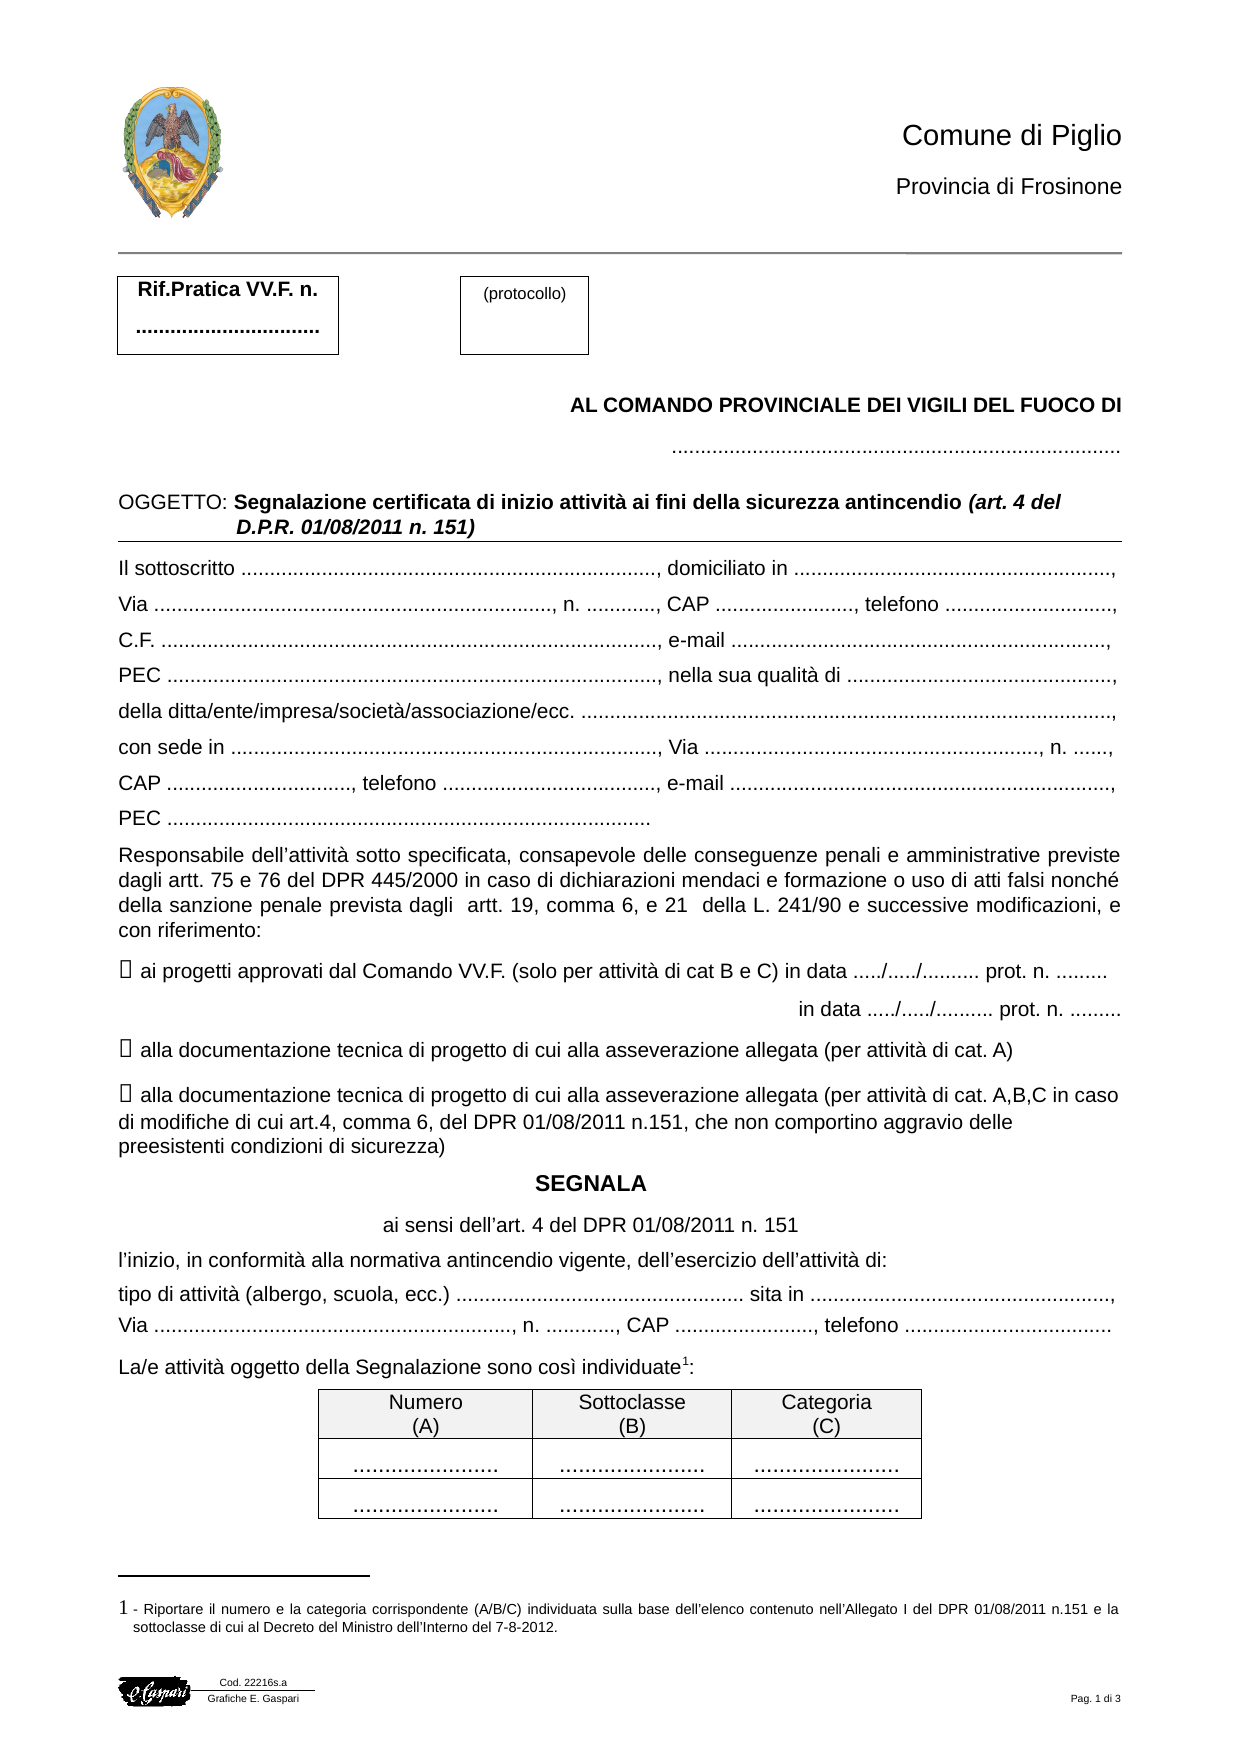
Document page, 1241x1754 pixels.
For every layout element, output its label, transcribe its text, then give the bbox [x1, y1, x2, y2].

text con sede in .........................................................................., Via .........................................................., n. ......, [118, 734, 1122, 758]
text Via ....................................................................., n. ............, CAP ........................, telefono ............................., [118, 592, 1122, 616]
text  alla documentazione tecnica di progetto di cui alla asseverazione allegata (per attività di cat. A,B,C in caso di modifiche di cui art.4, comma 6, del DPR 01/08/2011 n.151, che non comportino aggravio delle preesistenti condizioni di sicurezza) [118, 1076, 1122, 1157]
table_header (protocollo) [461, 277, 588, 354]
table_header Categoria (C) [732, 1390, 921, 1438]
text La/e attività oggetto della Segnalazione sono così individuate: [118, 1354, 1122, 1378]
table_cell ....................... [732, 1479, 921, 1518]
text in data ...../...../.......... prot. n. ......... [118, 997, 1122, 1021]
text PEC .................................................................................... [118, 806, 1122, 830]
picture [117, 1675, 191, 1707]
table_cell ....................... [732, 1439, 921, 1478]
table_cell ....................... [319, 1439, 532, 1478]
table_cell ....................... [319, 1479, 532, 1518]
picture [122, 87, 224, 219]
table_header Numero (A) [319, 1390, 532, 1438]
text  ai progetti approvati dal Comando VV.F. (solo per attività di cat B e C) in data ...../...../.......... prot. n. ......... [118, 952, 1122, 986]
text CAP ................................, telefono ....................................., e-mail .................................................................., [118, 770, 1122, 794]
text Comune di Piglio [224, 118, 1122, 152]
text - Riportare il numero e la categoria corrispondente (A/B/C) individuata sulla base dell’elenco contenuto nell’Allegato I del DPR 01/08/2011 n.151 e la sottoclasse di cui al Decreto del Ministro dell’Interno del 7-8-2012. [118, 1595, 1122, 1636]
text Responsabile dell’attività sotto specificata, consapevole delle conseguenze penali e amministrative previste dagli artt. 75 e 76 del DPR 445/2000 in caso di dichiarazioni mendaci e formazione o uso di atti falsi nonché della sanzione penale prevista dagli artt. 19, comma 6, e 21 della L. 241/90 e successive modificazioni, e con riferimento: [118, 842, 1122, 942]
table_cell ....................... [533, 1439, 731, 1478]
text C.F. ......................................................................................, e-mail ................................................................., [118, 627, 1122, 651]
table_header Sottoclasse (B) [533, 1390, 731, 1438]
text ai sensi dell’art. 4 del DPR 01/08/2011 n. 151 [118, 1213, 1064, 1237]
table_header [339, 276, 460, 354]
table_cell ....................... [533, 1479, 731, 1518]
text Il sottoscritto ........................................................................, domiciliato in ......................................................., [118, 556, 1122, 580]
text SEGNALA [118, 1170, 1064, 1196]
text .............................................................................. [118, 433, 1122, 457]
text della ditta/ente/impresa/società/associazione/ecc. ............................................................................................, [118, 699, 1122, 723]
text PEC ....................................................................................., nella sua qualità di .............................................., [118, 663, 1122, 687]
text Provincia di Frosinone [224, 173, 1122, 200]
text AL COMANDO PROVINCIALE DEI VIGILI DEL FUOCO DI [118, 393, 1122, 417]
text  alla documentazione tecnica di progetto di cui alla asseverazione allegata (per attività di cat. A) [118, 1031, 1122, 1065]
table_header Rif.Pratica VV.F. n. ................................ [118, 277, 338, 354]
text OGGETTO: Segnalazione certificata di inizio attività ai fini della sicurezza antincendio (art. 4 del D.P.R. 01/08/2011 n. 151) [118, 490, 1122, 541]
text l’inizio, in conformità alla normativa antincendio vigente, dell’esercizio dell’attività di: [118, 1247, 1122, 1271]
text tipo di attività (albergo, scuola, ecc.) .................................................. sita in ...................................................., Via .............................................................., n. ............, CAP ........................, telefono .................................... [118, 1282, 1122, 1337]
